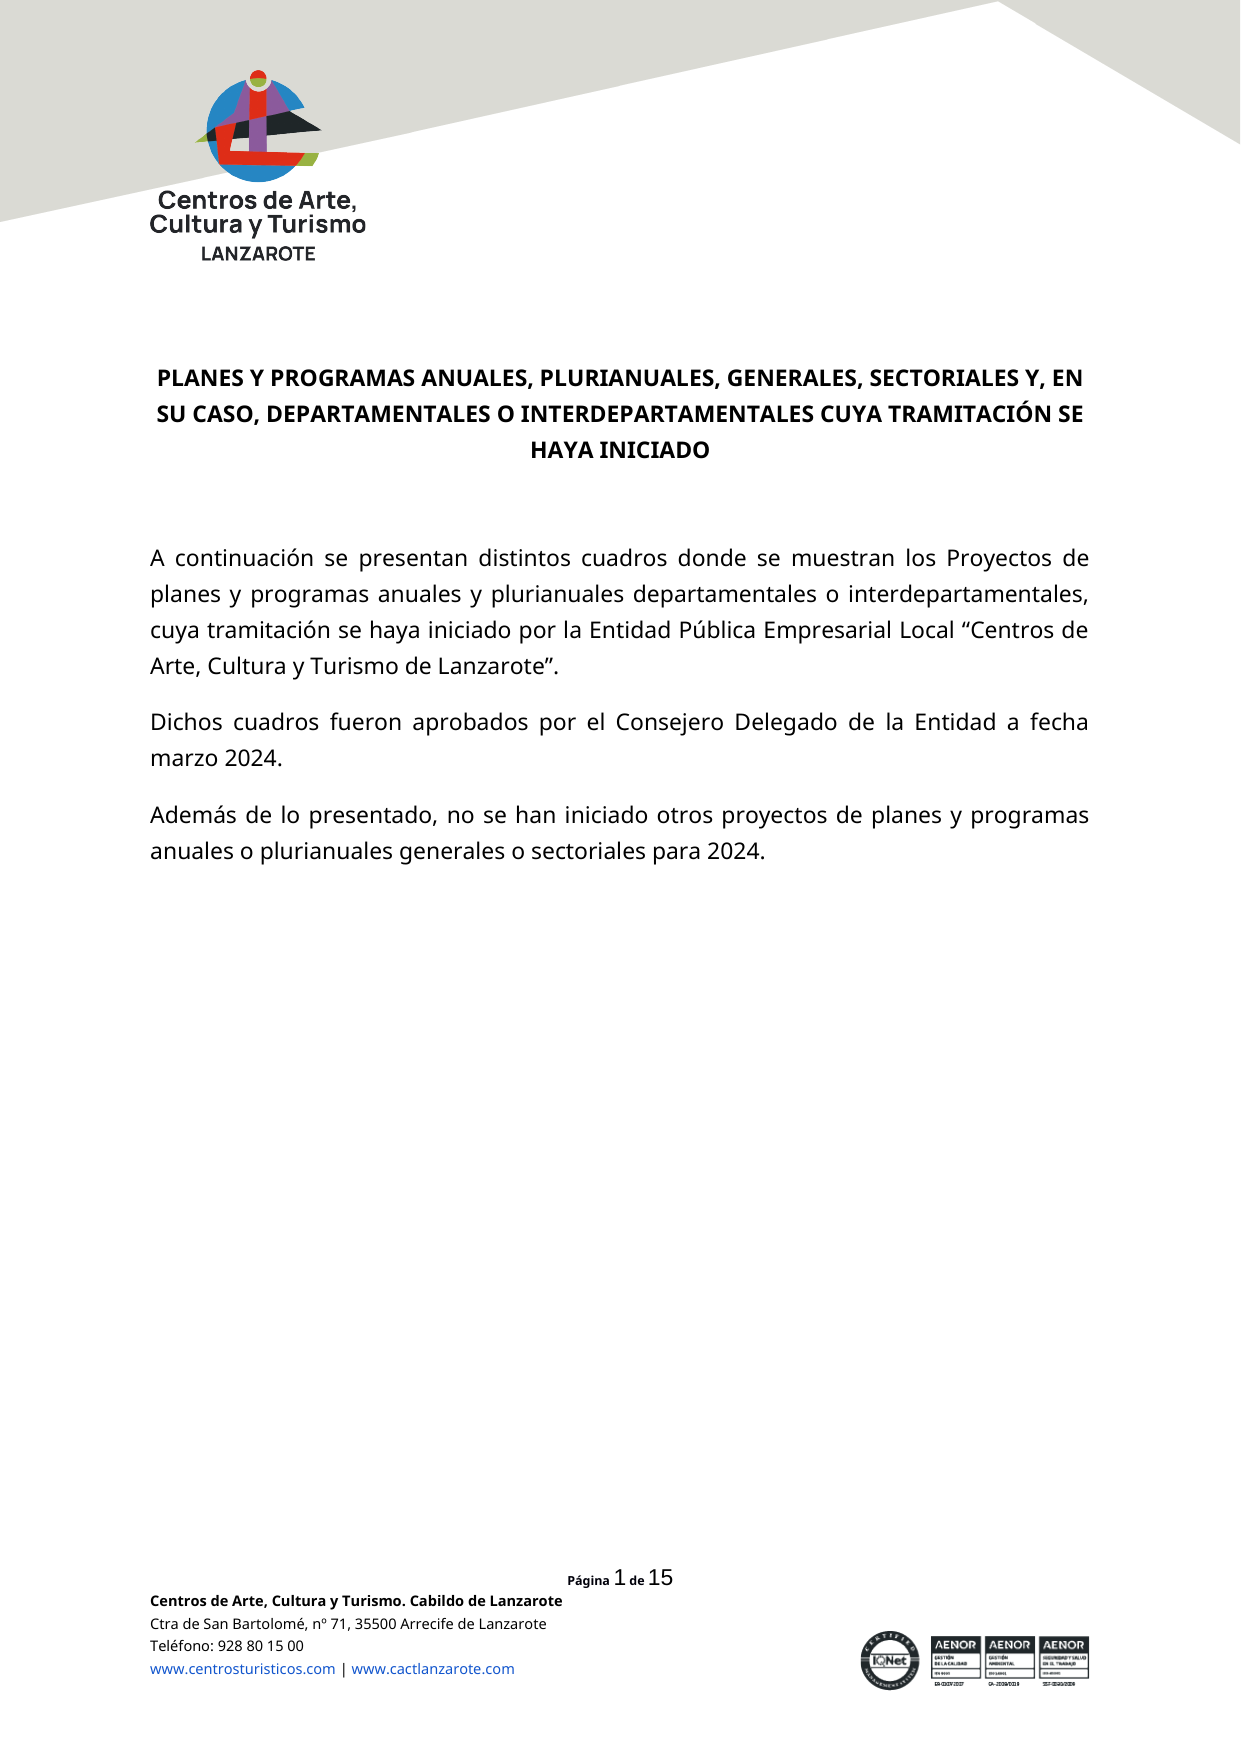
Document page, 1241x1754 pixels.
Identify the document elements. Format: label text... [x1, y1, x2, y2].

picture [860, 1631, 1090, 1691]
picture [0, 0, 1241, 261]
text Dichos cuadros fueron aprobados por el Consejero Delegado de la Entidad a fecha marzo 2024. [150, 706, 1090, 773]
text PLANES Y PROGRAMAS ANUALES, PLURIANUALES, GENERALES, SECTORIALES Y, EN SU CASO, DEPARTAMENTALES O INTERDEPARTAMENTALES CUYA TRAMITACIÓN SE HAYA INICIADO [150, 362, 1090, 465]
text Además de lo presentado, no se han iniciado otros proyectos de planes y programas anuales o plurianuales generales o sectoriales para 2024. [150, 799, 1090, 866]
text A continuación se presentan distintos cuadros donde se muestran los Proyectos de planes y programas anuales y plurianuales departamentales o interdepartamentales, cuya tramitación se haya iniciado por la Entidad Pública Empresarial Local “Centros de Arte, Cultura y Turismo de Lanzarote”. [150, 542, 1090, 681]
